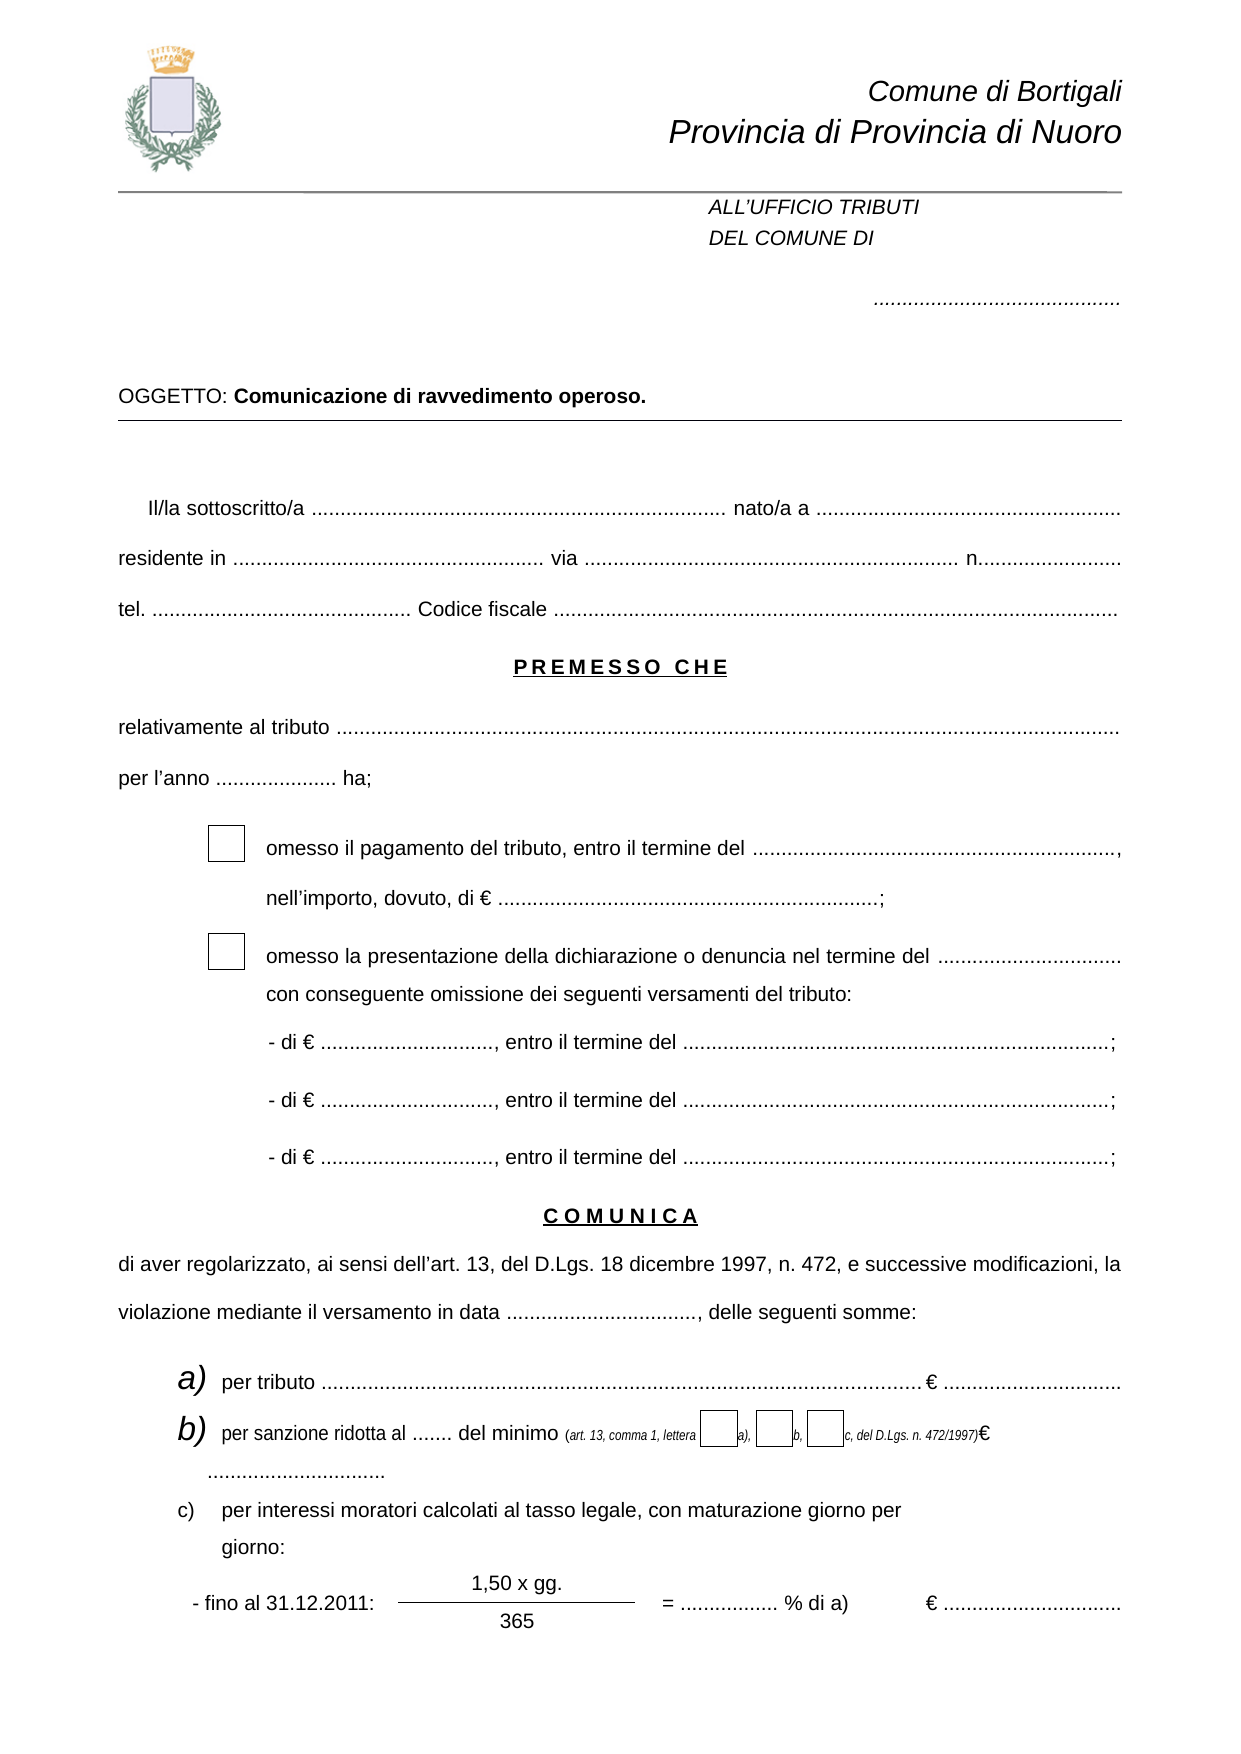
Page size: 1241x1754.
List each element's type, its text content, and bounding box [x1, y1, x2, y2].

text PREMESSO CHE [118, 655, 1122, 679]
text di aver regolarizzato, ai sensi dell’art. 13, del D.Lgs. 18 dicembre 1997, n. 472, e successive modificazioni, la violazione mediante il versamento in data ................................., delle seguenti somme: [118, 1252, 1122, 1326]
picture [122, 43, 224, 175]
list per tributo € ............................... [177, 1358, 1122, 1396]
text - fino al 31.12.2011: = ................. % di a) € ............................... [192, 1595, 845, 1614]
text C O M U N I C A [118, 1203, 1122, 1227]
text - fino al 31.12.2011: = ................. % di a) € ............................... [843, 1595, 1122, 1614]
text ALL’UFFICIO TRIBUTI [709, 195, 1122, 219]
text - di € .............................., entro il termine del ..........................................................................; [118, 1018, 1122, 1057]
text - di € .............................., entro il termine del ..........................................................................; [118, 1076, 1122, 1114]
text relativamente al tributo ........................................................................................................................................ per l’anno ..................... ha; [118, 703, 1122, 792]
list per sanzione ridotta al ....... del minimo (art. 13, comma 1, lettera a), b, c, del D.Lgs. n. 472/1997) € ............................... [177, 1409, 1122, 1486]
text giorno: [221, 1535, 1122, 1559]
list per interessi moratori calcolati al tasso legale, con maturazione giorno per [177, 1498, 1122, 1522]
text omesso la presentazione della dichiarazione o denuncia nel termine del ................................ con conseguente omissione dei seguenti versamenti del tributo: [118, 932, 1122, 1006]
text 365 [192, 1614, 1122, 1633]
text - di € .............................., entro il termine del ..........................................................................; [118, 1133, 1122, 1172]
text OGGETTO: Comunicazione di ravvedimento operoso. [118, 384, 1122, 408]
text 1,50 x gg. [192, 1571, 1122, 1595]
text ........................................... [118, 274, 1122, 312]
text Il/la sottoscritto/a ........................................................................ nato/a a ..................................................... residente in ...................................................... via ................................................................. n......................... tel. ............................................. Codice fiscale .................................................................................................. [118, 484, 1122, 623]
text omesso il pagamento del tributo, entro il termine del ..............................................................., nell’importo, dovuto, di € ..................................................................; [118, 824, 1122, 913]
text DEL COMUNE DI [709, 226, 1122, 250]
